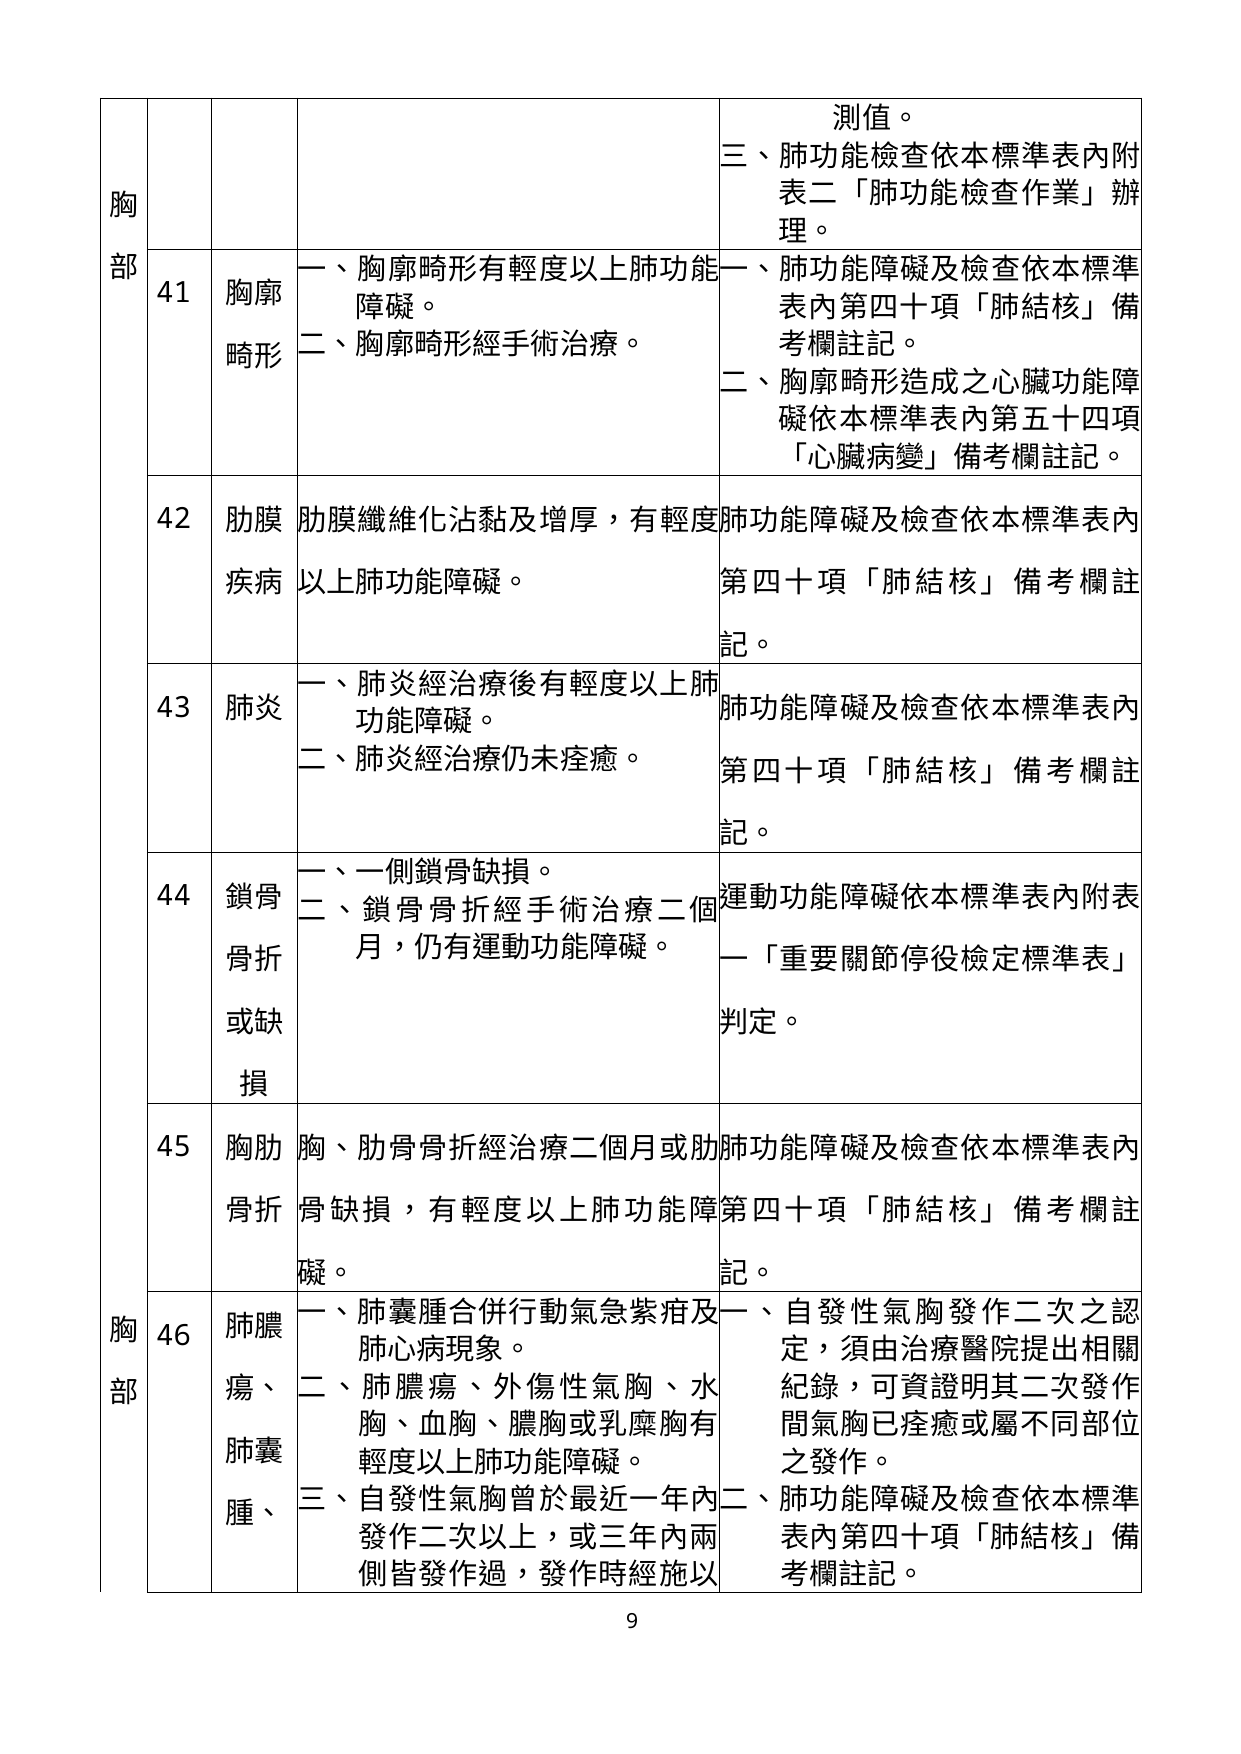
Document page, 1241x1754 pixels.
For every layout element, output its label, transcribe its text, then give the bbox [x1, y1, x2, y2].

table_cell 一、肺炎經治療後有輕度以上肺功能障礙。 二、肺炎經治療仍未痊癒。 [298, 664, 719, 852]
table_cell 肋膜疾病 [212, 476, 297, 663]
table_cell 肋膜纖維化沾黏及增厚，有輕度以上肺功能障礙。 [298, 476, 719, 663]
table_cell 一、一側鎖骨缺損。 二、鎖骨骨折經手術治療二個月，仍有運動功能障礙。 [298, 853, 719, 1103]
table_cell 肺膿瘍、肺囊腫、 [212, 1292, 297, 1592]
table_cell 41 [148, 250, 211, 474]
table_cell 肺功能障礙及檢查依本標準表內第四十項「肺結核」備考欄註記。 [720, 1104, 1141, 1291]
table_cell 運動功能障礙依本標準表內附表一「重要關節停役檢定標準表」判定。 [720, 853, 1141, 1103]
table_cell 鎖骨骨折或缺損 [212, 853, 297, 1103]
table_cell 胸廓畸形 [212, 250, 297, 474]
table_cell [212, 99, 297, 248]
table_cell [298, 99, 719, 248]
table_cell 肺功能障礙及檢查依本標準表內第四十項「肺結核」備考欄註記。 [720, 476, 1141, 663]
table_cell 43 [148, 664, 211, 852]
table_cell 一、自發性氣胸發作二次之認定，須由治療醫院提出相關紀錄，可資證明其二次發作間氣胸已痊癒或屬不同部位之發作。 二、肺功能障礙及檢查依本標準表內第四十項「肺結核」備考欄註記。 [720, 1292, 1141, 1592]
table_cell 一、肺囊腫合併行動氣急紫疳及肺心病現象。 二、肺膿瘍、外傷性氣胸、水胸、血胸、膿胸或乳糜胸有輕度以上肺功能障礙。 三、自發性氣胸曾於最近一年內發作二次以上，或三年內兩側皆發作過，發作時經施以 [298, 1292, 719, 1592]
table_cell 測值。 三、肺功能檢查依本標準表內附表二「肺功能檢查作業」辦理。 [720, 99, 1141, 248]
table_cell 42 [148, 476, 211, 663]
table_cell 44 [148, 853, 211, 1103]
table_cell 一、肺功能障礙及檢查依本標準表內第四十項「肺結核」備考欄註記。 二、胸廓畸形造成之心臟功能障礙依本標準表內第五十四項「心臟病變」備考欄註記。 [720, 250, 1141, 474]
table_cell 一、胸廓畸形有輕度以上肺功能障礙。 二、胸廓畸形經手術治療。 [298, 250, 719, 474]
table_cell 45 [148, 1104, 211, 1291]
table_cell 46 [148, 1292, 211, 1592]
table_cell 胸 部 胸 部 [101, 99, 147, 1592]
table_cell 肺炎 [212, 664, 297, 852]
table_cell 胸肋骨折 [212, 1104, 297, 1291]
table_cell 胸、肋骨骨折經治療二個月或肋骨缺損，有輕度以上肺功能障礙。 [298, 1104, 719, 1291]
table_cell 肺功能障礙及檢查依本標準表內第四十項「肺結核」備考欄註記。 [720, 664, 1141, 852]
table_cell [148, 99, 211, 248]
